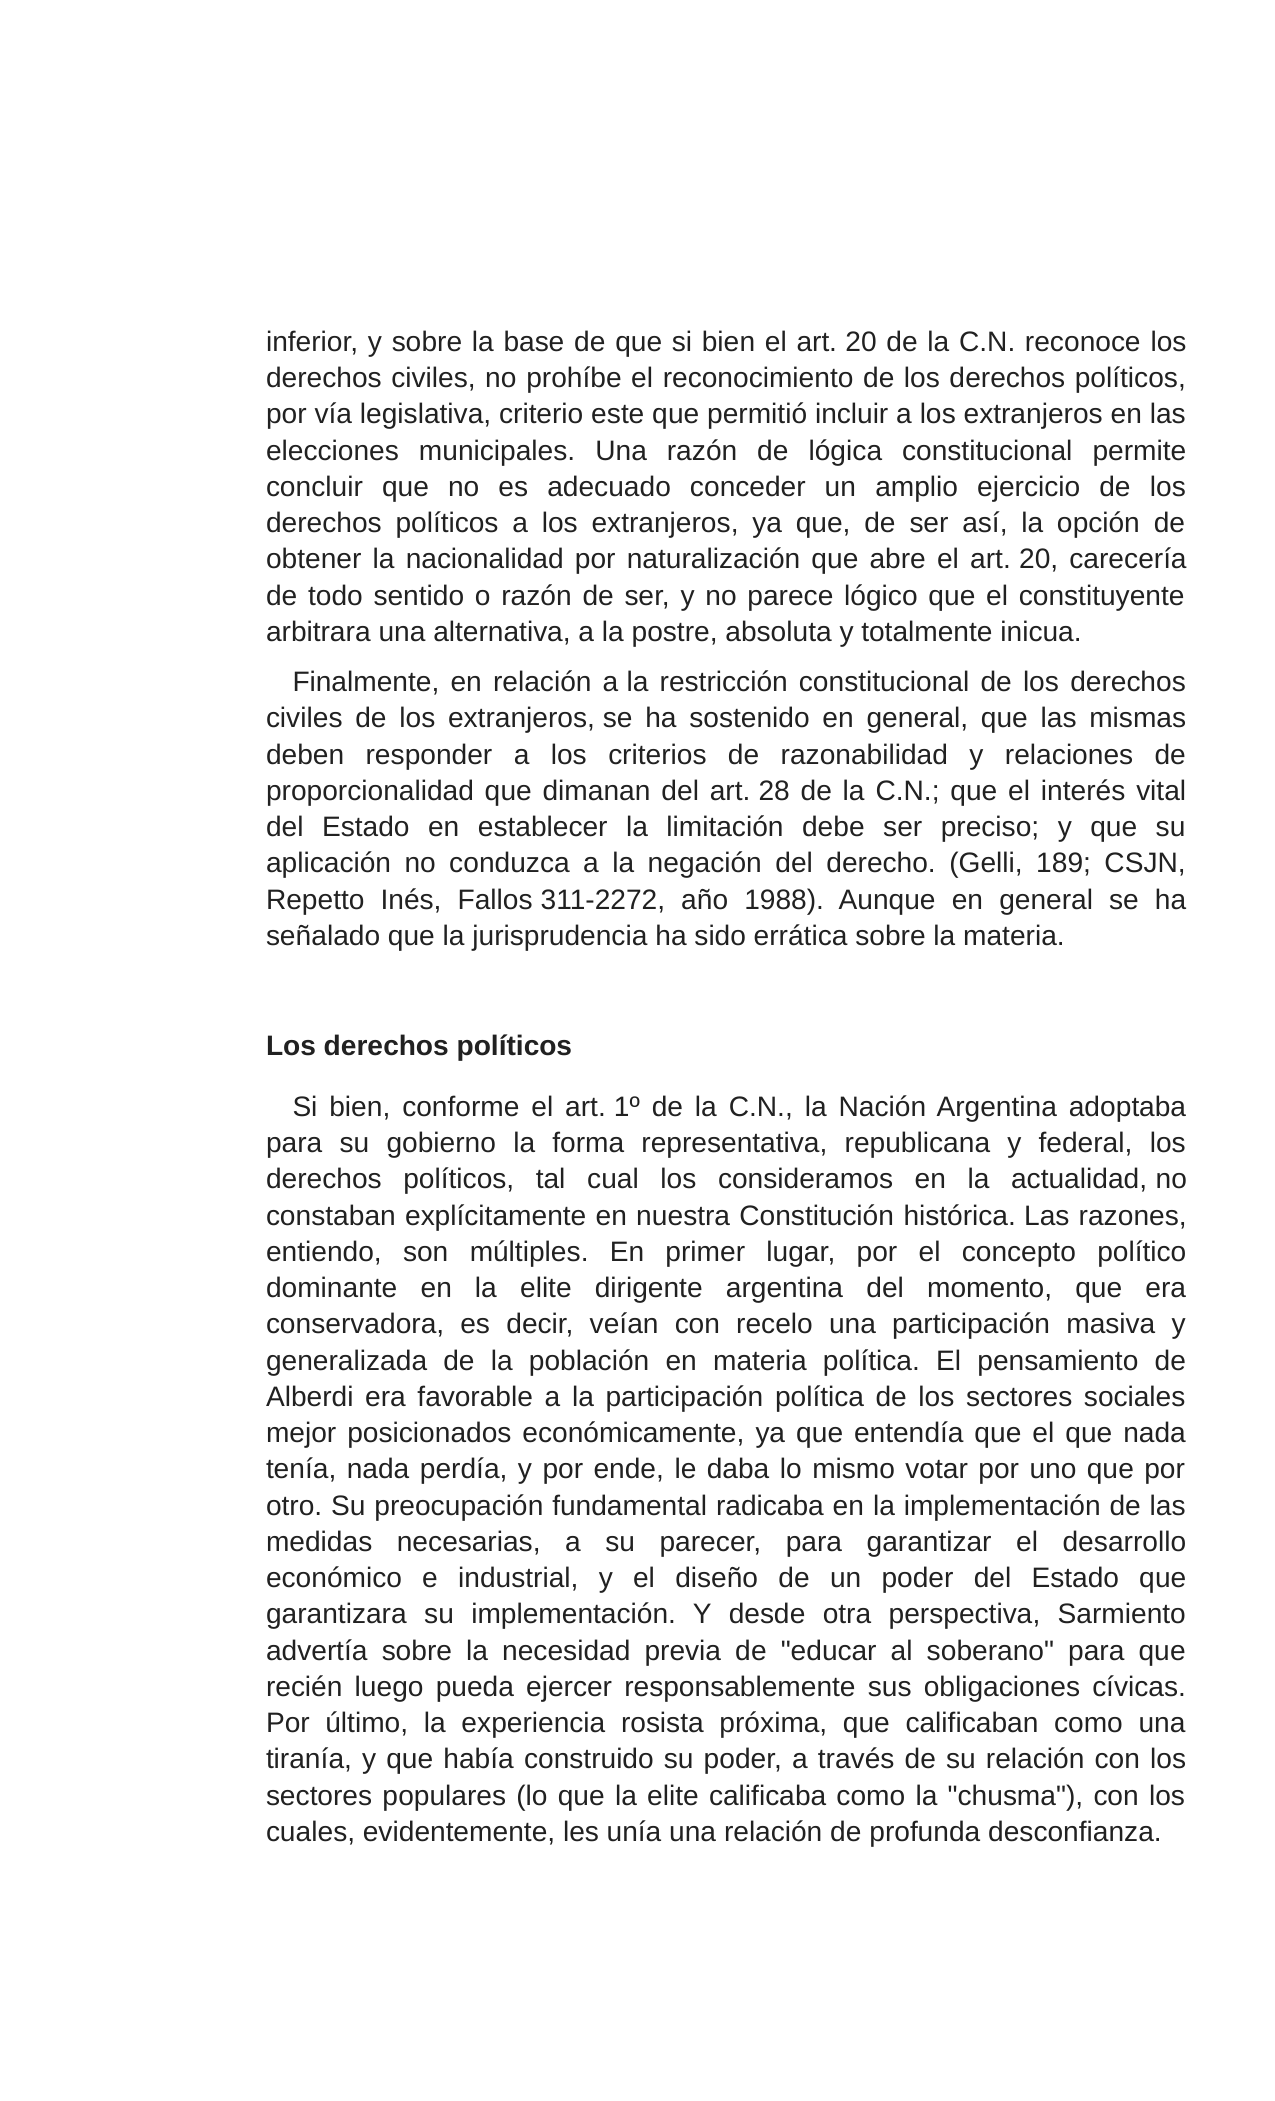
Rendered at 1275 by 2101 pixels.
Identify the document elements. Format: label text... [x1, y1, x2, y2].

text Si bien, conforme el art. 1º de la C.N., la Nación Argentina adoptaba para su gobierno la forma representativa, republicana y federal, los derechos políticos, tal cual los consideramos en la actualidad, no constaban explícitamente en nuestra Constitución histórica. Las razones, entiendo, son múltiples. En primer lugar, por el concepto político dominante en la elite dirigente argentina del momento, que era conservadora, es decir, veían con recelo una participación masiva y generalizada de la población en materia política. El pensamiento de Alberdi era favorable a la participación política de los sectores sociales mejor posicionados económicamente, ya que entendía que el que nada tenía, nada perdía, y por ende, le daba lo mismo votar por uno que por otro. Su preocupación fundamental radicaba en la implementación de las medidas necesarias, a su parecer, para garantizar el desarrollo económico e industrial, y el diseño de un poder del Estado que garantizara su implementación. Y desde otra perspectiva, Sarmiento advertía sobre la necesidad previa de "educar al soberano" para que recién luego pueda ejercer responsablemente sus obligaciones cívicas. Por último, la experiencia rosista próxima, que calificaban como una tiranía, y que había construido su poder, a través de su relación con los sectores populares (lo que la elite calificaba como la "chusma"), con los cuales, evidentemente, les unía una relación de profunda desconfianza. [266, 1090, 1186, 1847]
text Los derechos políticos [266, 1029, 1186, 1061]
text Finalmente, en relación a la restricción constitucional de los derechos civiles de los extranjeros, se ha sostenido en general, que las mismas deben responder a los criterios de razonabilidad y relaciones de proporcionalidad que dimanan del art. 28 de la C.N.; que el interés vital del Estado en establecer la limitación debe ser preciso; y que su aplicación no conduzca a la negación del derecho. (Gelli, 189; CSJN, Repetto Inés, Fallos 311-2272, año 1988). Aunque en general se ha señalado que la jurisprudencia ha sido errática sobre la materia. [266, 665, 1186, 951]
text inferior, y sobre la base de que si bien el art. 20 de la C.N. reconoce los derechos civiles, no prohíbe el reconocimiento de los derechos políticos, por vía legislativa, criterio este que permitió incluir a los extranjeros en las elecciones municipales. Una razón de lógica constitucional permite concluir que no es adecuado conceder un amplio ejercicio de los derechos políticos a los extranjeros, ya que, de ser así, la opción de obtener la nacionalidad por naturalización que abre el art. 20, carecería de todo sentido o razón de ser, y no parece lógico que el constituyente arbitrara una alternativa, a la postre, absoluta y totalmente inicua. [266, 325, 1186, 647]
